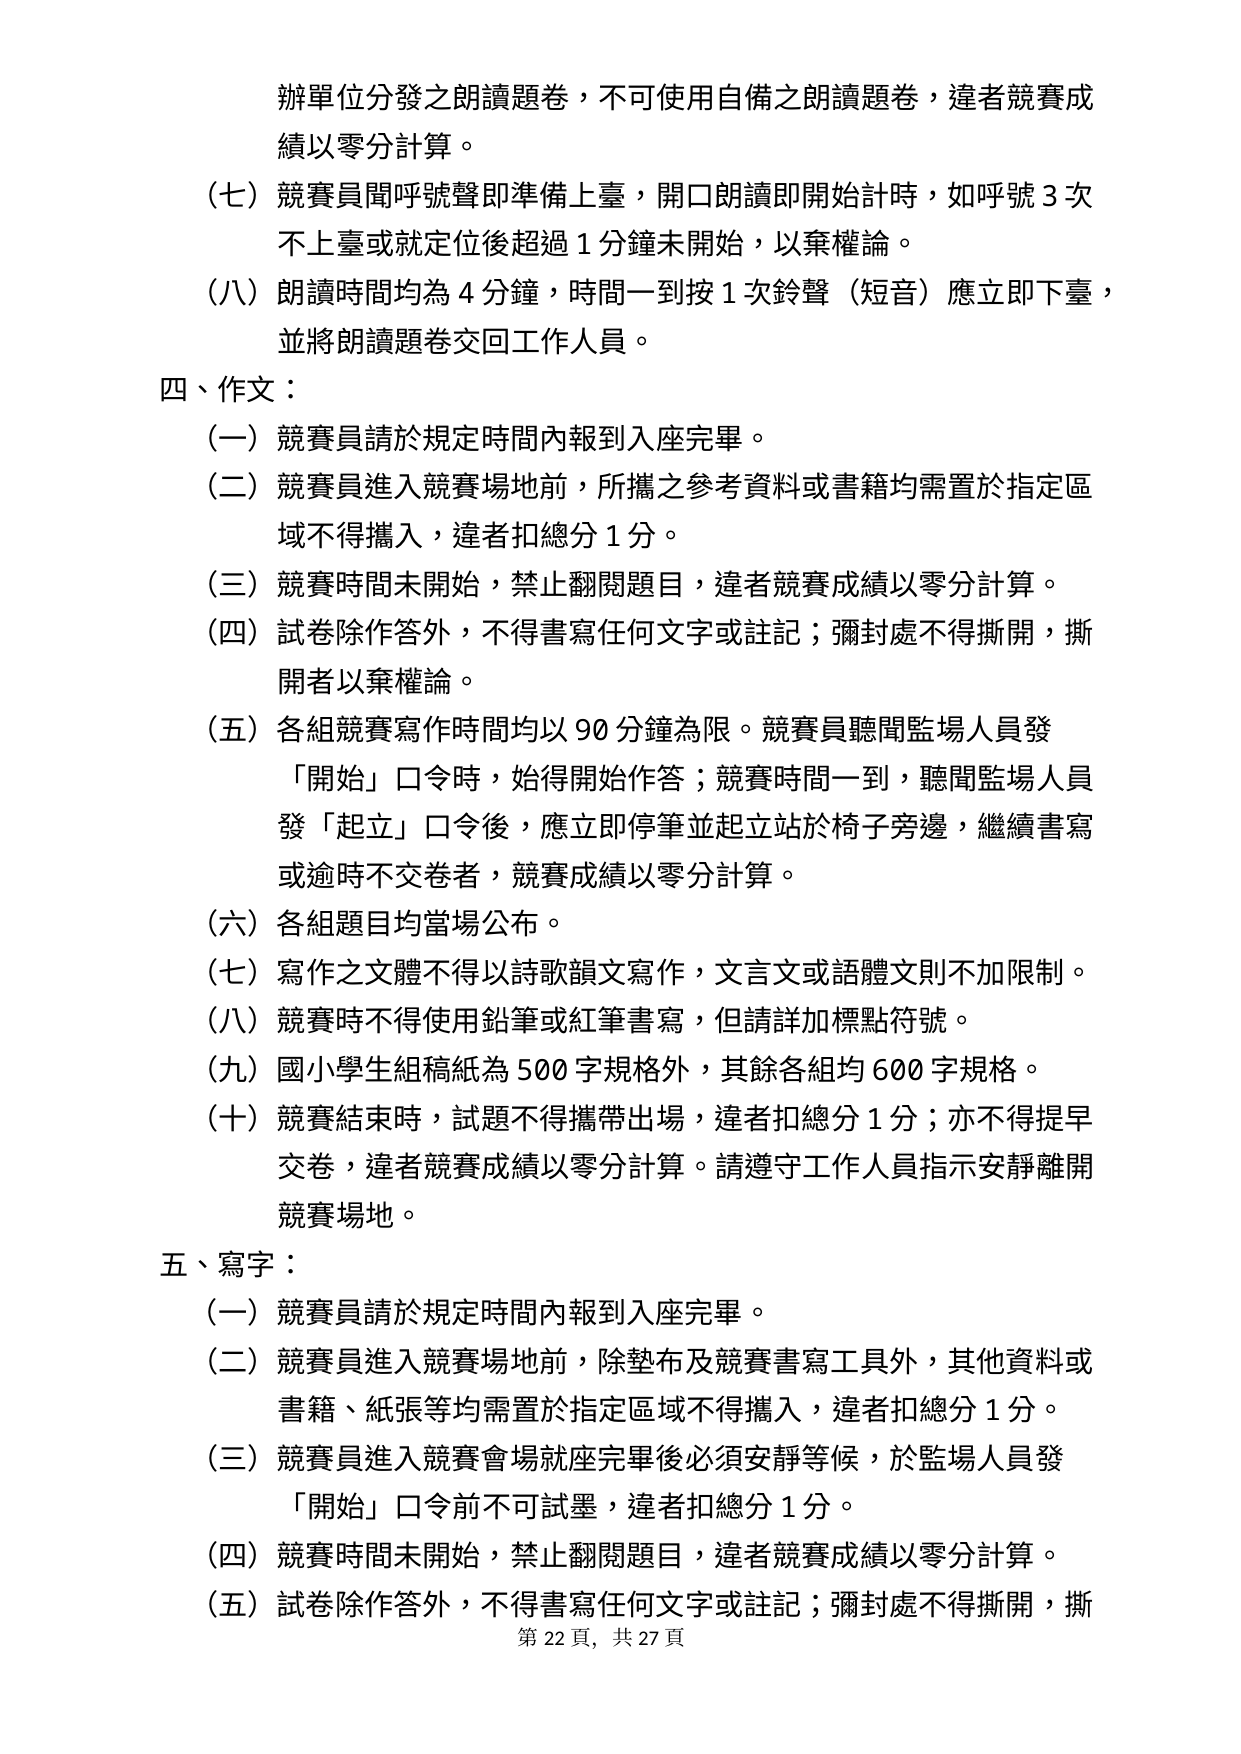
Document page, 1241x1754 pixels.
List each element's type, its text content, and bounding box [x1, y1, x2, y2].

text （二）競賽員進入競賽場地前，除墊布及競賽書寫工具外，其他資料或書籍、紙張等均需置於指定區域不得攜入，違者扣總分1分。 [189, 1338, 1110, 1429]
text 辦單位分發之朗讀題卷，不可使用自備之朗讀題卷，違者競賽成績以零分計算。 [189, 75, 1110, 166]
text （一）競賽員請於規定時間內報到入座完畢。 [189, 1289, 1110, 1332]
text 四、作文： [130, 367, 1110, 409]
text （五）試卷除作答外，不得書寫任何文字或註記；彌封處不得撕開，撕 [189, 1581, 1110, 1623]
text （六）各組題目均當場公布。 [189, 901, 1110, 943]
text （五）各組競賽寫作時間均以90分鐘為限。競賽員聽聞監場人員發「開始」口令時，始得開始作答；競賽時間一到，聽聞監場人員發「起立」口令後，應立即停筆並起立站於椅子旁邊，繼續書寫或逾時不交卷者，競賽成績以零分計算。 [189, 707, 1110, 895]
text （三）競賽時間未開始，禁止翻閱題目，違者競賽成績以零分計算。 [189, 561, 1110, 603]
text （八）競賽時不得使用鉛筆或紅筆書寫，但請詳加標點符號。 [189, 998, 1110, 1040]
text （七）競賽員聞呼號聲即準備上臺，開口朗讀即開始計時，如呼號3次不上臺或就定位後超過1分鐘未開始，以棄權論。 [189, 172, 1110, 263]
text （九）國小學生組稿紙為500字規格外，其餘各組均600字規格。 [189, 1047, 1110, 1089]
text （七）寫作之文體不得以詩歌韻文寫作，文言文或語體文則不加限制。 [189, 949, 1110, 992]
text （四）試卷除作答外，不得書寫任何文字或註記；彌封處不得撕開，撕開者以棄權論。 [189, 609, 1110, 700]
text （二）競賽員進入競賽場地前，所攜之參考資料或書籍均需置於指定區域不得攜入，違者扣總分1分。 [189, 464, 1110, 555]
text （一）競賽員請於規定時間內報到入座完畢。 [189, 415, 1110, 457]
text （四）競賽時間未開始，禁止翻閱題目，違者競賽成績以零分計算。 [189, 1533, 1110, 1575]
text （八）朗讀時間均為4分鐘，時間一到按1次鈴聲（短音）應立即下臺，並將朗讀題卷交回工作人員。 [189, 269, 1110, 360]
text （三）競賽員進入競賽會場就座完畢後必須安靜等候，於監場人員發「開始」口令前不可試墨，違者扣總分1分。 [189, 1435, 1110, 1526]
text 五、寫字： [130, 1241, 1110, 1283]
text （十）競賽結束時，試題不得攜帶出場，違者扣總分1分；亦不得提早交卷，違者競賽成績以零分計算。請遵守工作人員指示安靜離開競賽場地。 [189, 1095, 1110, 1235]
